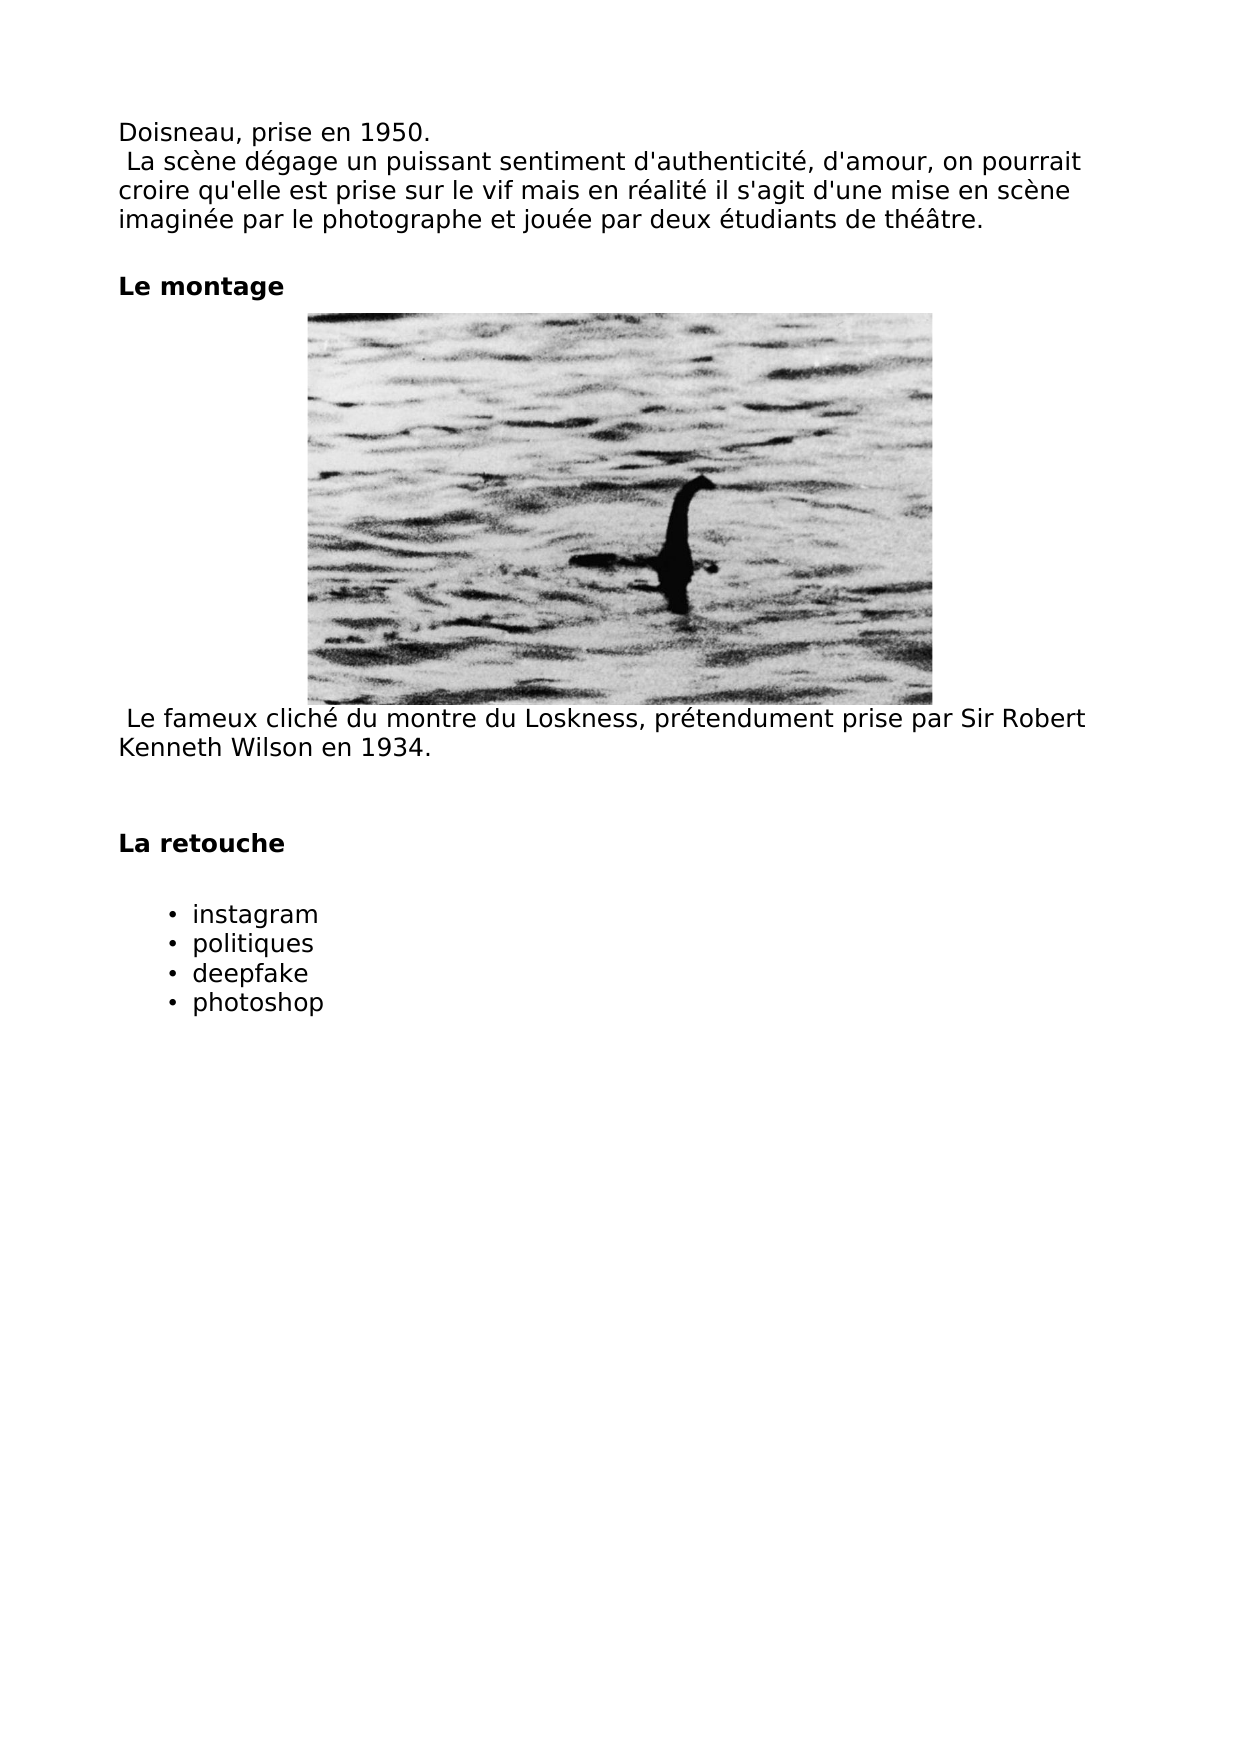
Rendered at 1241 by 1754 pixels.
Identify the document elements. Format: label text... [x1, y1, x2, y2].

picture [307, 313, 933, 705]
list politiques [177, 929, 1122, 959]
subtitle Le montage [118, 272, 1122, 301]
list deepfake [177, 959, 1122, 988]
list instagram [177, 900, 1122, 929]
text Doisneau, prise en 1950. La scène dégage un puissant sentiment d'authenticité, d'amour, on pourrait croire qu'elle est prise sur le vif mais en réalité il s'agit d'une mise en scène imaginée par le photographe et jouée par deux étudiants de théâtre. [118, 118, 1122, 235]
text Le fameux cliché du montre du Loskness, prétendument prise par Sir Robert Kenneth Wilson en 1934. [118, 314, 1122, 792]
subtitle La retouche [118, 829, 1122, 858]
list photoshop [177, 988, 1122, 1017]
